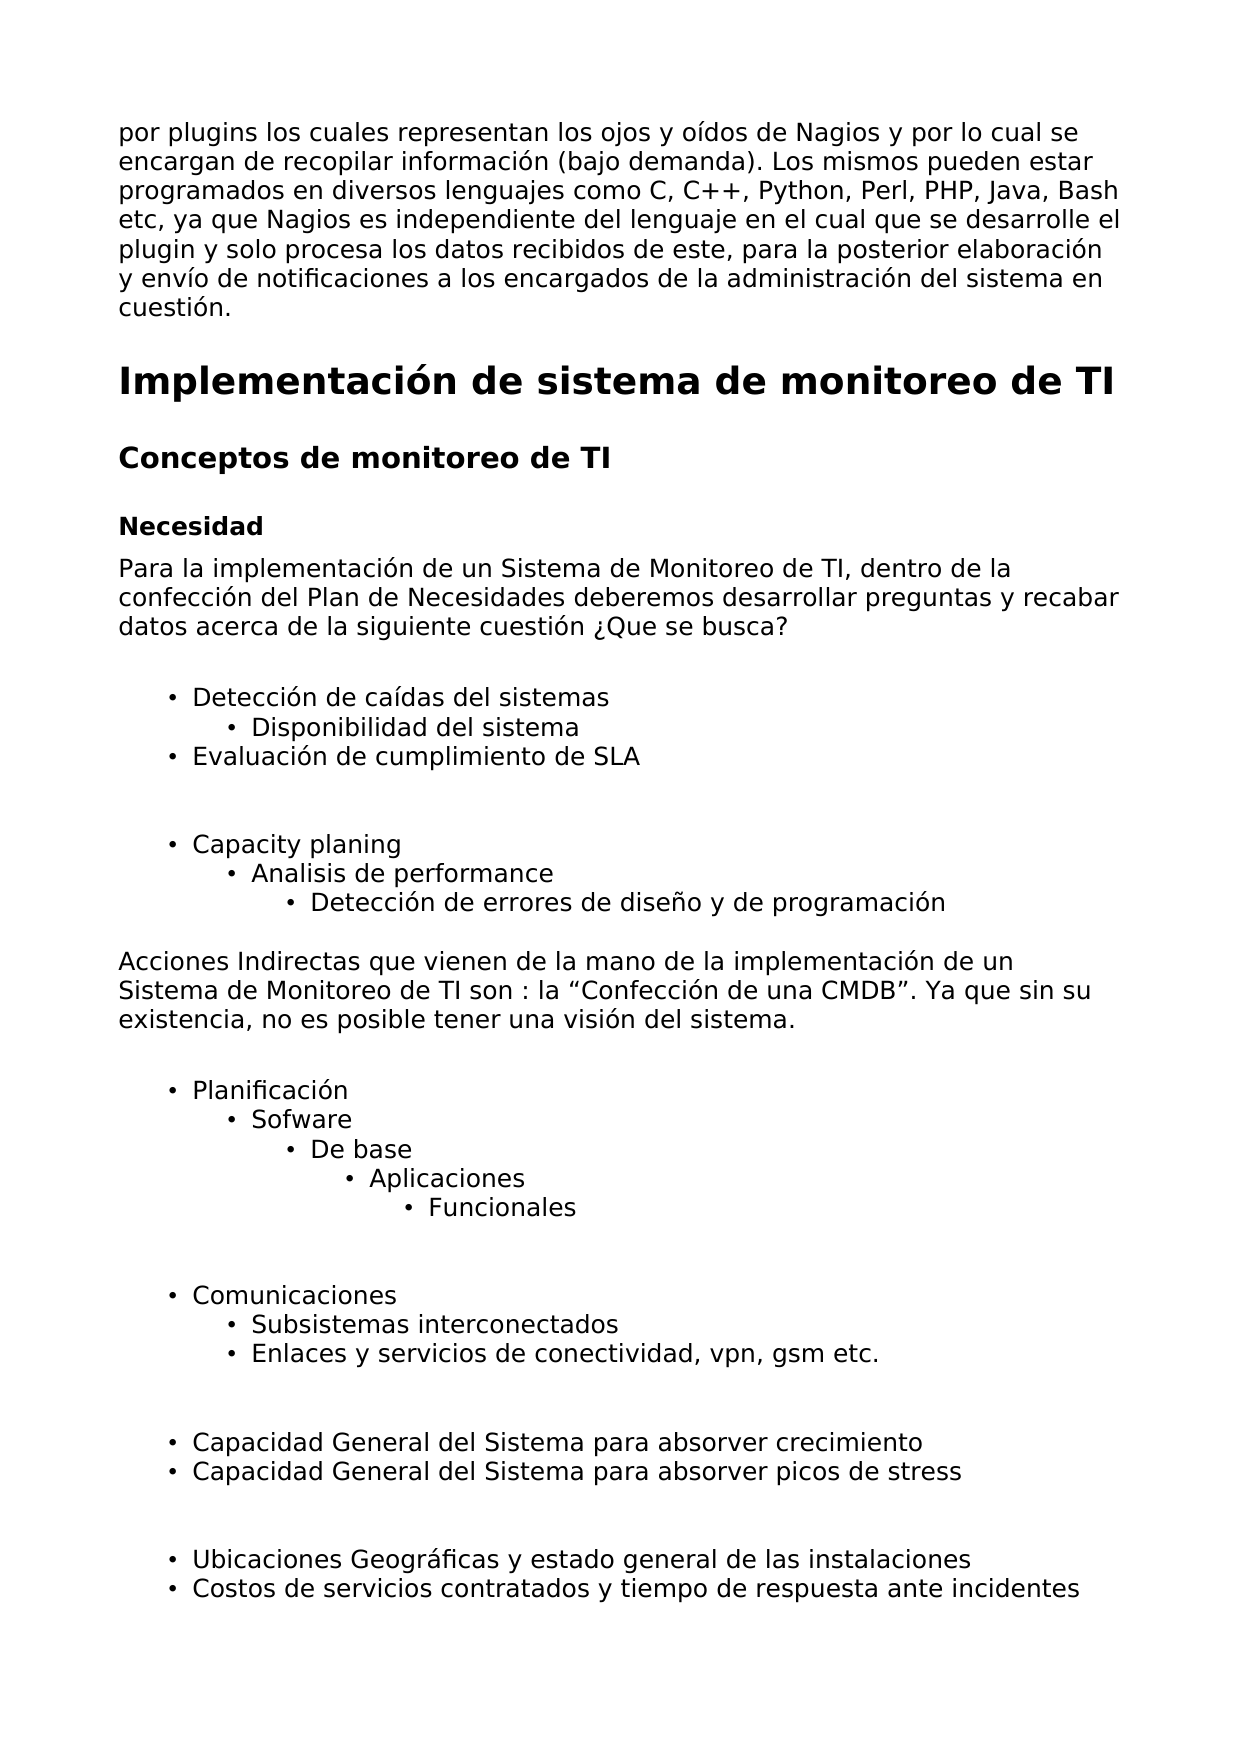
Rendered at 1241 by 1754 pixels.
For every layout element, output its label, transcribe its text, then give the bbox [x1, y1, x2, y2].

list Costos de servicios contratados y tiempo de respuesta ante incidentes [177, 1574, 1122, 1603]
text Acciones Indirectas que vienen de la mano de la implementación de un Sistema de Monitoreo de TI son : la “Confección de una CMDB”. Ya que sin su existencia, no es posible tener una visión del sistema. [118, 947, 1122, 1034]
list Analisis de performance [236, 859, 1122, 888]
list Capacidad General del Sistema para absorver picos de stress [177, 1457, 1122, 1486]
list Ubicaciones Geográficas y estado general de las instalaciones [177, 1545, 1122, 1574]
list Capacity planing [177, 830, 1122, 859]
list Funcionales [413, 1193, 1122, 1222]
text por plugins los cuales representan los ojos y oídos de Nagios y por lo cual se encargan de recopilar información (bajo demanda). Los mismos pueden estar programados en diversos lenguajes como C, C++, Python, Perl, PHP, Java, Bash etc, ya que Nagios es independiente del lenguaje en el cual que se desarrolle el plugin y solo procesa los datos recibidos de este, para la posterior elaboración y envío de notificaciones a los encargados de la administración del sistema en cuestión. [118, 118, 1122, 322]
subtitle Implementación de sistema de monitoreo de TI [118, 360, 1122, 403]
text Para la implementación de un Sistema de Monitoreo de TI, dentro de la confección del Plan de Necesidades deberemos desarrollar preguntas y recabar datos acerca de la siguiente cuestión ¿Que se busca? [118, 554, 1122, 642]
subtitle Conceptos de monitoreo de TI [118, 441, 1122, 475]
list Planificación [177, 1076, 1122, 1106]
list Detección de errores de diseño y de programación [295, 888, 1122, 917]
list Aplicaciones [354, 1164, 1122, 1193]
list Disponibilidad del sistema [236, 713, 1122, 742]
list Enlaces y servicios de conectividad, vpn, gsm etc. [236, 1339, 1122, 1369]
list Subsistemas interconectados [236, 1310, 1122, 1339]
subtitle Necesidad [118, 512, 1122, 542]
list Capacidad General del Sistema para absorver crecimiento [177, 1428, 1122, 1457]
list Evaluación de cumplimiento de SLA [177, 742, 1122, 771]
list Comunicaciones [177, 1281, 1122, 1310]
list De base [295, 1135, 1122, 1164]
list Detección de caídas del sistemas [177, 683, 1122, 713]
list Sofware [236, 1106, 1122, 1135]
